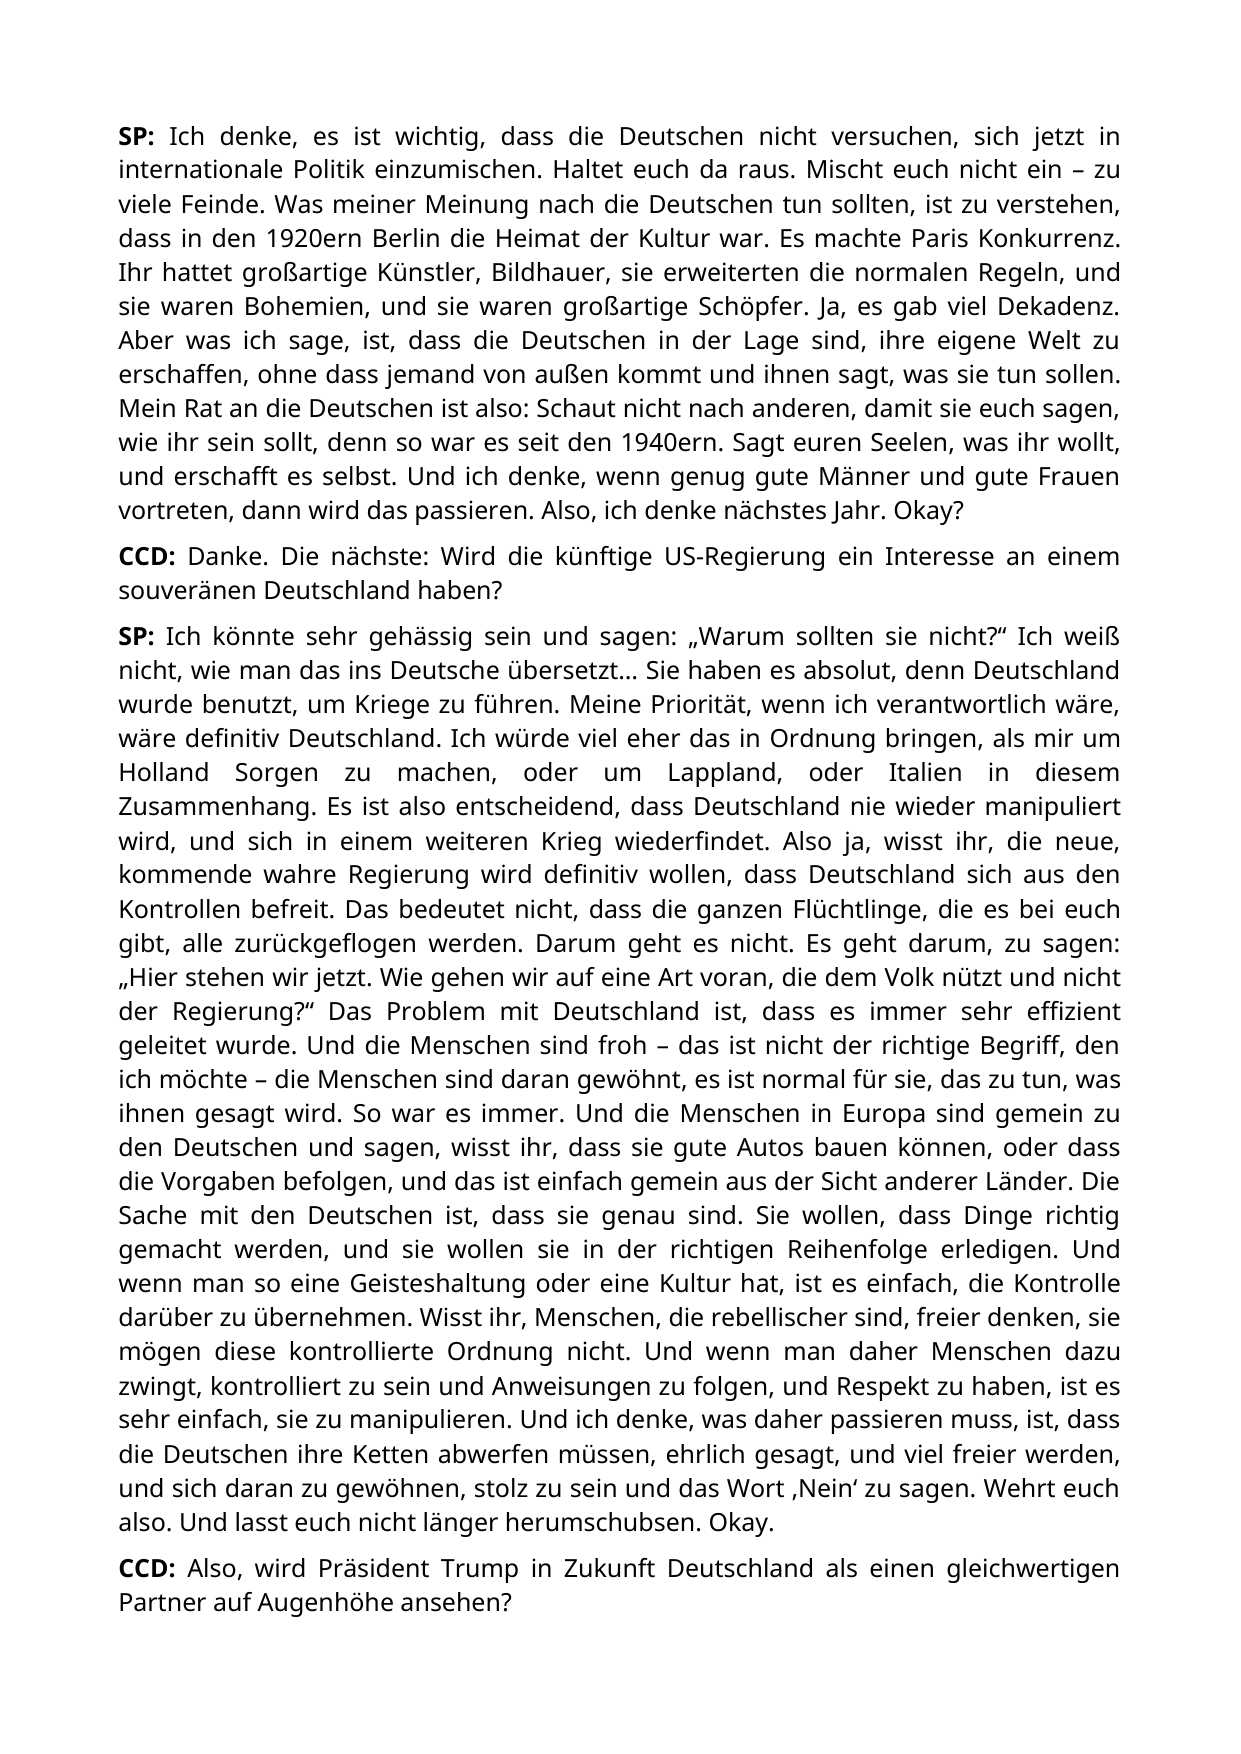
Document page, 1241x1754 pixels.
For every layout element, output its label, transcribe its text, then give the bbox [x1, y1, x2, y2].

text CCD: Also, wird Präsident Trump in Zukunft Deutschland als einen gleichwertigen Partner auf Augenhöhe ansehen? [118, 1550, 1122, 1618]
text SP: Ich denke, es ist wichtig, dass die Deutschen nicht versuchen, sich jetzt in internationale Politik einzumischen. Haltet euch da raus. Mischt euch nicht ein – zu viele Feinde. Was meiner Meinung nach die Deutschen tun sollten, ist zu verstehen, dass in den 1920ern Berlin die Heimat der Kultur war. Es machte Paris Konkurrenz. Ihr hattet großartige Künstler, Bildhauer, sie erweiterten die normalen Regeln, und sie waren Bohemien, und sie waren großartige Schöpfer. Ja, es gab viel Dekadenz. Aber was ich sage, ist, dass die Deutschen in der Lage sind, ihre eigene Welt zu erschaffen, ohne dass jemand von außen kommt und ihnen sagt, was sie tun sollen. Mein Rat an die Deutschen ist also: Schaut nicht nach anderen, damit sie euch sagen, wie ihr sein sollt, denn so war es seit den 1940ern. Sagt euren Seelen, was ihr wollt, und erschafft es selbst. Und ich denke, wenn genug gute Männer und gute Frauen vortreten, dann wird das passieren. Also, ich denke nächstes Jahr. Okay? [118, 118, 1122, 527]
text CCD: Danke. Die nächste: Wird die künftige US-Regierung ein Interesse an einem souveränen Deutschland haben? [118, 539, 1122, 607]
text SP: Ich könnte sehr gehässig sein und sagen: „Warum sollten sie nicht?“ Ich weiß nicht, wie man das ins Deutsche übersetzt… Sie haben es absolut, denn Deutschland wurde benutzt, um Kriege zu führen. Meine Priorität, wenn ich verantwortlich wäre, wäre definitiv Deutschland. Ich würde viel eher das in Ordnung bringen, als mir um Holland Sorgen zu machen, oder um Lappland, oder Italien in diesem Zusammenhang. Es ist also entscheidend, dass Deutschland nie wieder manipuliert wird, und sich in einem weiteren Krieg wiederfindet. Also ja, wisst ihr, die neue, kommende wahre Regierung wird definitiv wollen, dass Deutschland sich aus den Kontrollen befreit. Das bedeutet nicht, dass die ganzen Flüchtlinge, die es bei euch gibt, alle zurückgeflogen werden. Darum geht es nicht. Es geht darum, zu sagen: „Hier stehen wir jetzt. Wie gehen wir auf eine Art voran, die dem Volk nützt und nicht der Regierung?“ Das Problem mit Deutschland ist, dass es immer sehr effizient geleitet wurde. Und die Menschen sind froh – das ist nicht der richtige Begriff, den ich möchte – die Menschen sind daran gewöhnt, es ist normal für sie, das zu tun, was ihnen gesagt wird. So war es immer. Und die Menschen in Europa sind gemein zu den Deutschen und sagen, wisst ihr, dass sie gute Autos bauen können, oder dass die Vorgaben befolgen, und das ist einfach gemein aus der Sicht anderer Länder. Die Sache mit den Deutschen ist, dass sie genau sind. Sie wollen, dass Dinge richtig gemacht werden, und sie wollen sie in der richtigen Reihenfolge erledigen. Und wenn man so eine Geisteshaltung oder eine Kultur hat, ist es einfach, die Kontrolle darüber zu übernehmen. Wisst ihr, Menschen, die rebellischer sind, freier denken, sie mögen diese kontrollierte Ordnung nicht. Und wenn man daher Menschen dazu zwingt, kontrolliert zu sein und Anweisungen zu folgen, und Respekt zu haben, ist es sehr einfach, sie zu manipulieren. Und ich denke, was daher passieren muss, ist, dass die Deutschen ihre Ketten abwerfen müssen, ehrlich gesagt, und viel freier werden, und sich daran zu gewöhnen, stolz zu sein und das Wort ‚Nein‘ zu sagen. Wehrt euch also. Und lasst euch nicht länger herumschubsen. Okay. [118, 619, 1122, 1538]
